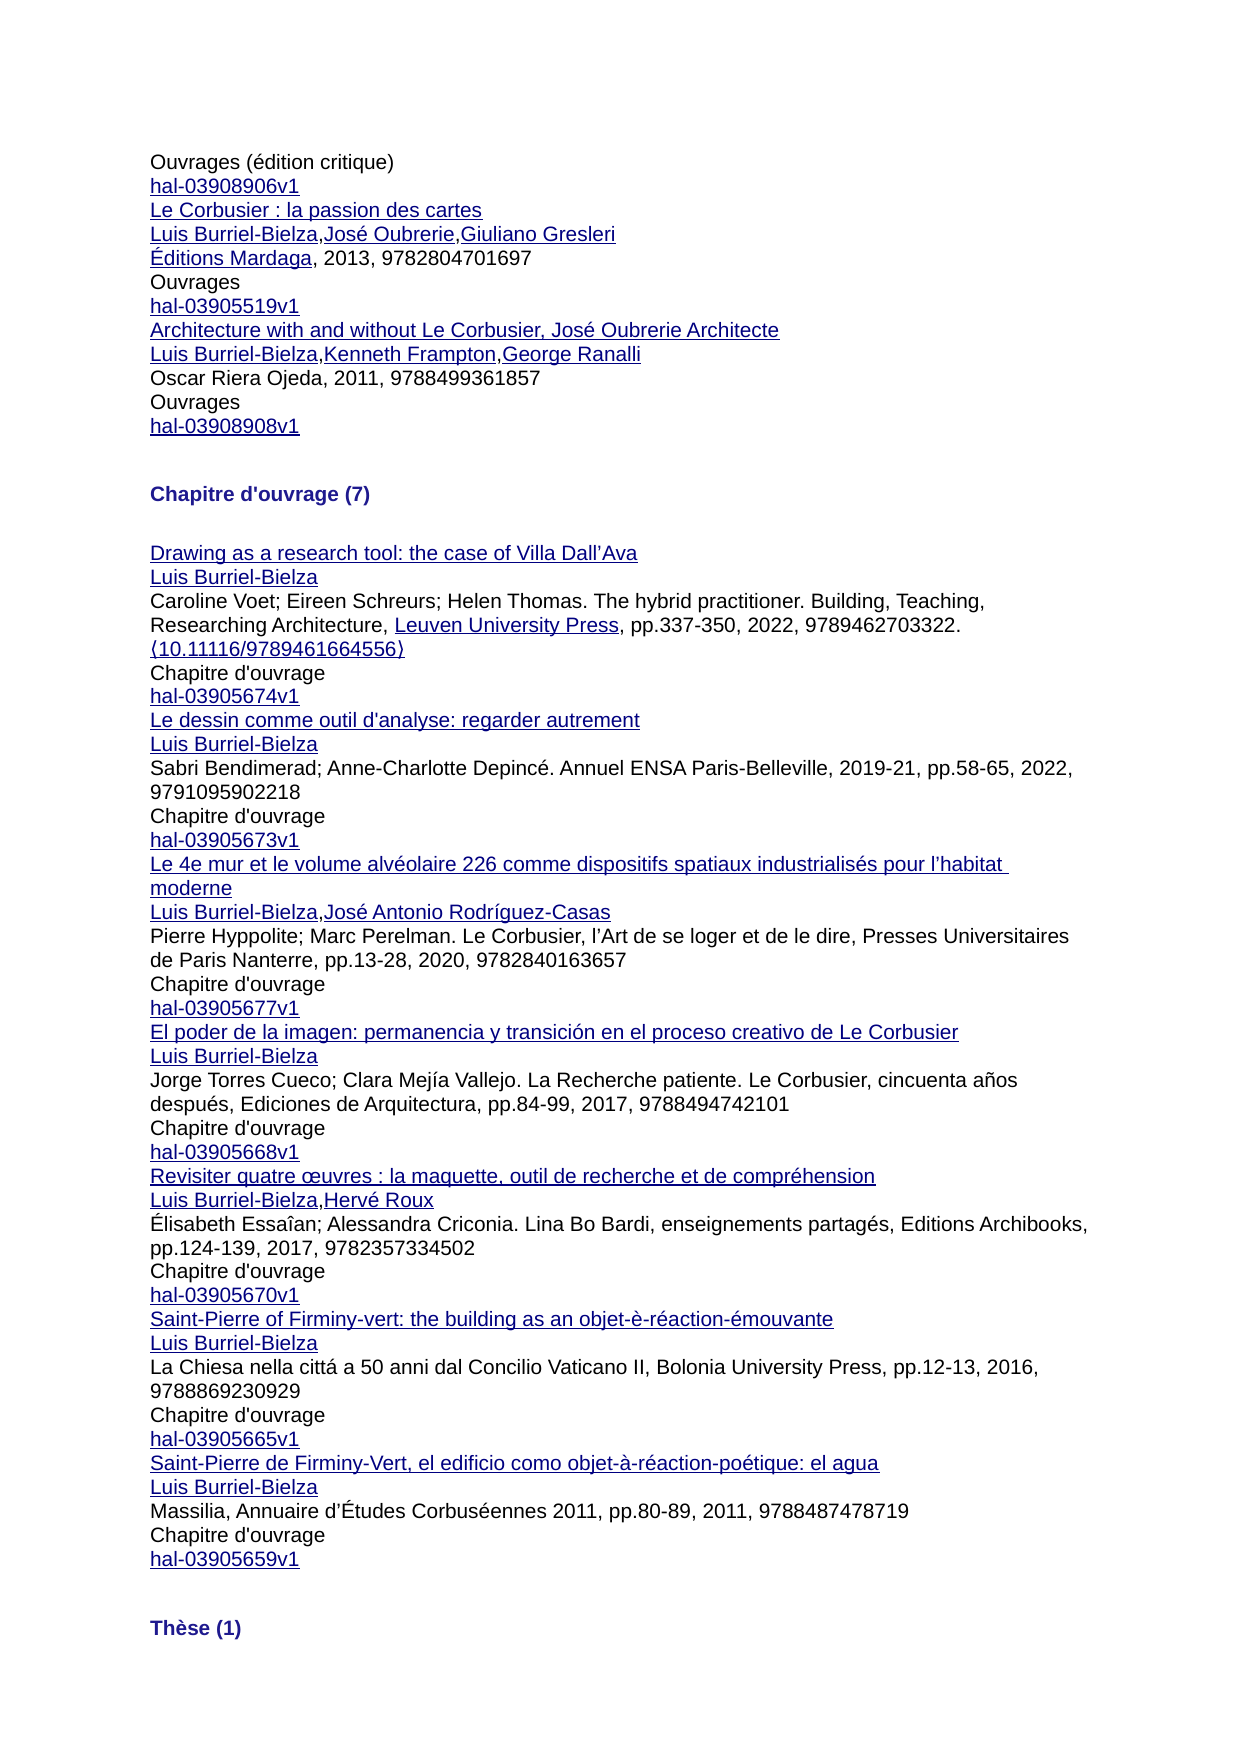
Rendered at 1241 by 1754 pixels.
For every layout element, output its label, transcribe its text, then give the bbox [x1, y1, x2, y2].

table_cell Le Corbusier : la passion des cartes Luis Burriel-Bielza,José Oubrerie,Giuliano Gresleri Éditions Mardaga, 2013, 9782804701697 Ouvrages hal-03905519v1 [150, 198, 1090, 318]
table_cell Revisiter quatre œuvres : la maquette, outil de recherche et de compréhension Luis Burriel-Bielza,Hervé Roux Élisabeth Essaîan; Alessandra Criconia. Lina Bo Bardi, enseignements partagés, Editions Archibooks, pp.124-139, 2017, 9782357334502 Chapitre d'ouvrage hal-03905670v1 [150, 1164, 1090, 1307]
table_cell Le dessin comme outil d'analyse: regarder autrement Luis Burriel-Bielza Sabri Bendimerad; Anne-Charlotte Depincé. Annuel ENSA Paris-Belleville, 2019-21, pp.58-65, 2022, 9791095902218 Chapitre d'ouvrage hal-03905673v1 [150, 708, 1090, 852]
subtitle Chapitre d'ouvrage (7) [150, 482, 1090, 506]
table_header Drawing as a research tool: the case of Villa Dall’Ava Luis Burriel-Bielza Caroline Voet; Eireen Schreurs; Helen Thomas. The hybrid practitioner. Building, Teaching, Researching Architecture, Leuven University Press, pp.337-350, 2022, 9789462703322. ⟨10.11116/9789461664556⟩ Chapitre d'ouvrage hal-03905674v1 [150, 541, 1090, 708]
table_cell Architecture with and without Le Corbusier, José Oubrerie Architecte Luis Burriel-Bielza,Kenneth Frampton,George Ranalli Oscar Riera Ojeda, 2011, 9788499361857 Ouvrages hal-03908908v1 [150, 318, 1090, 437]
table_header Ouvrages (édition critique) hal-03908906v1 [150, 150, 1090, 198]
table_cell Le 4e mur et le volume alvéolaire 226 comme dispositifs spatiaux industrialisés pour l’habitat moderne Luis Burriel-Bielza,José Antonio Rodríguez-Casas Pierre Hyppolite; Marc Perelman. Le Corbusier, l’Art de se loger et de le dire, Presses Universitaires de Paris Nanterre, pp.13-28, 2020, 9782840163657 Chapitre d'ouvrage hal-03905677v1 [150, 852, 1090, 1020]
table_cell Saint-Pierre of Firminy-vert: the building as an objet-è-réaction-émouvante Luis Burriel-Bielza La Chiesa nella cittá a 50 anni dal Concilio Vaticano II, Bolonia University Press, pp.12-13, 2016, 9788869230929 Chapitre d'ouvrage hal-03905665v1 [150, 1307, 1090, 1451]
table_cell Saint-Pierre de Firminy-Vert, el edificio como objet-à-réaction-poétique: el agua Luis Burriel-Bielza Massilia, Annuaire d’Études Corbuséennes 2011, pp.80-89, 2011, 9788487478719 Chapitre d'ouvrage hal-03905659v1 [150, 1451, 1090, 1571]
table_cell El poder de la imagen: permanencia y transición en el proceso creativo de Le Corbusier Luis Burriel-Bielza Jorge Torres Cueco; Clara Mejía Vallejo. La Recherche patiente. Le Corbusier, cincuenta años después, Ediciones de Arquitectura, pp.84-99, 2017, 9788494742101 Chapitre d'ouvrage hal-03905668v1 [150, 1020, 1090, 1163]
subtitle Thèse (1) [150, 1616, 1090, 1639]
